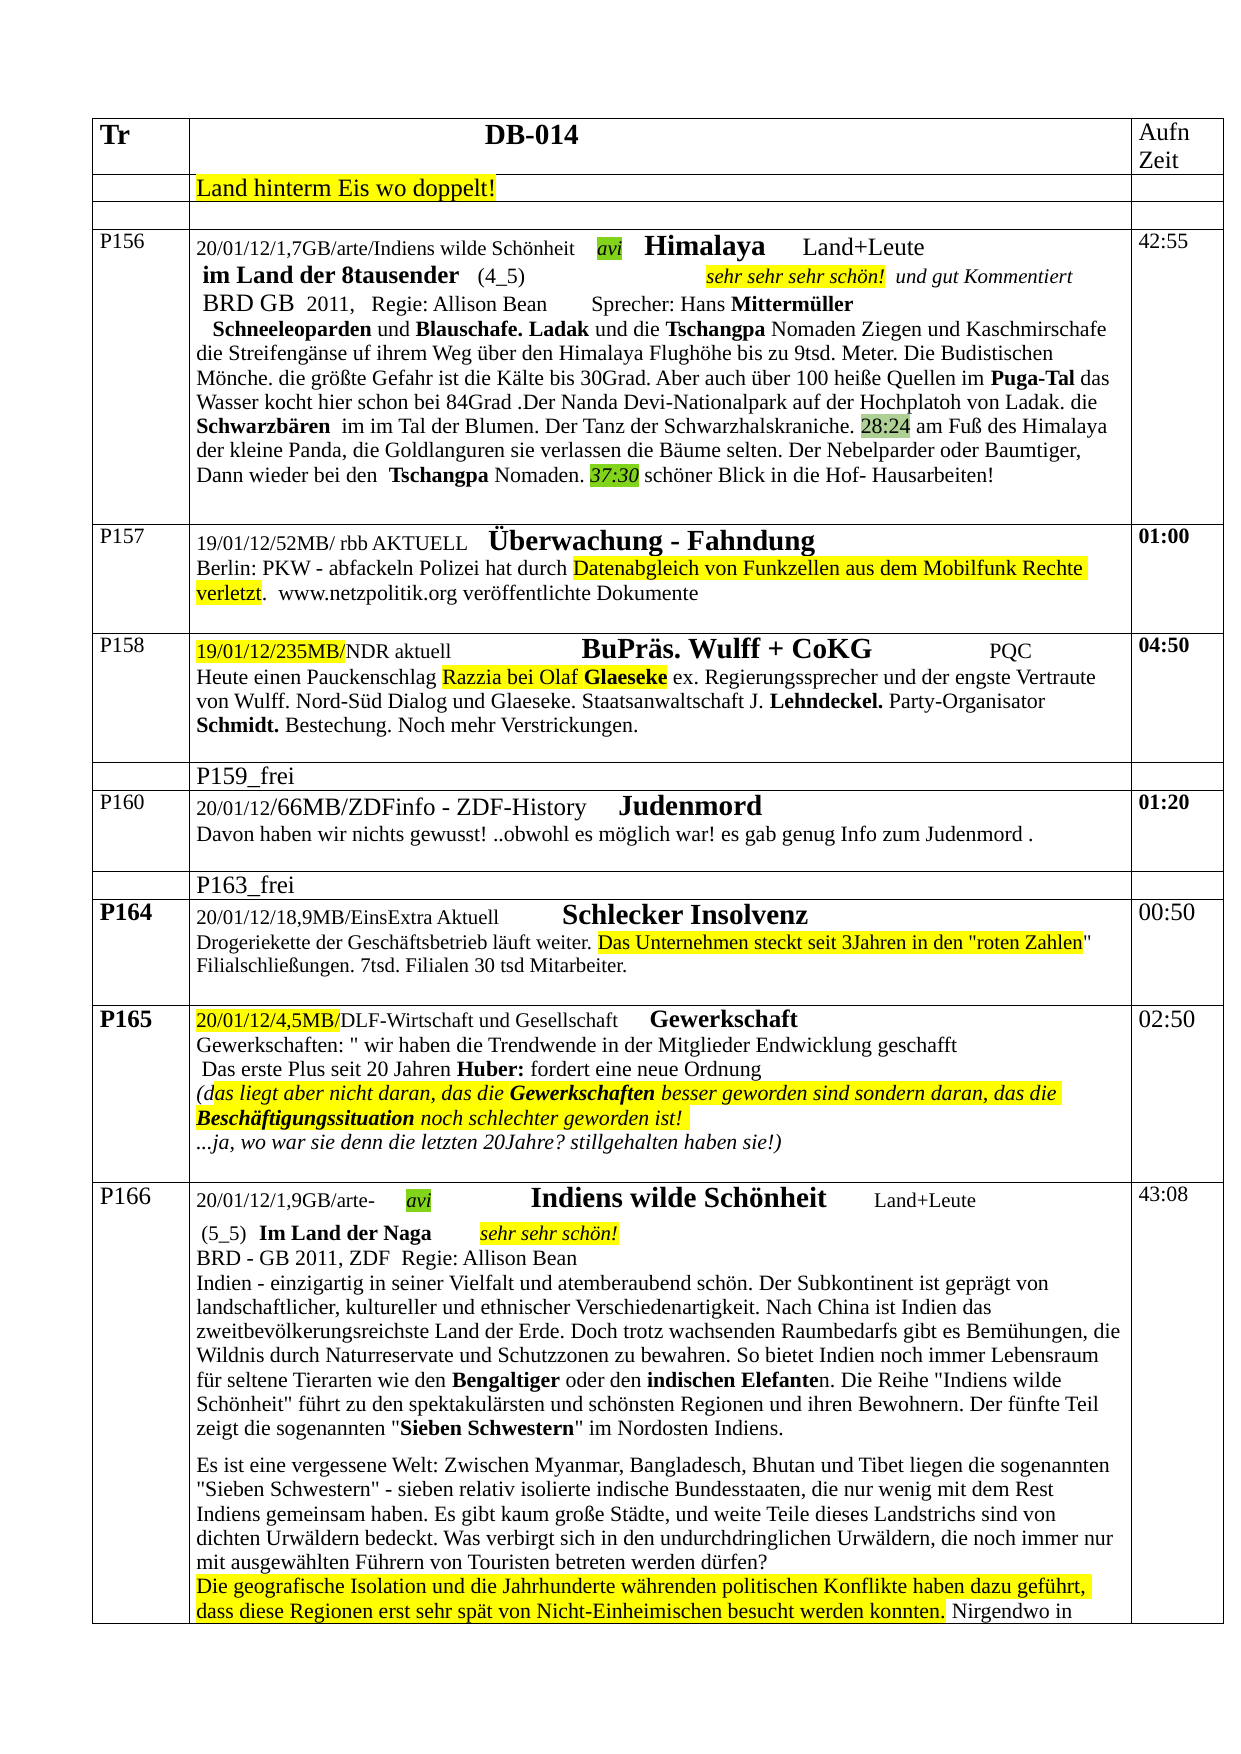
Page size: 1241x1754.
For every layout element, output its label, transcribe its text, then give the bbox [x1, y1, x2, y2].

table_cell P159_frei [190, 763, 1131, 790]
table_cell 20/01/12/4,5MB/DLF-Wirtschaft und Gesellschaft Gewerkschaft Gewerkschaften: " wir haben die Trendwende in der Mitglieder Endwicklung geschafft Das erste Plus seit 20 Jahren Huber: fordert eine neue Ordnung (das liegt aber nicht daran, das die Gewerkschaften besser geworden sind sondern daran, das die Beschäftigungssituation noch schlechter geworden ist! ...ja, wo war sie denn die letzten 20Jahre? stillgehalten haben sie!) [190, 1006, 1131, 1182]
table_cell [1132, 872, 1223, 898]
table_cell 00:50 [1132, 900, 1223, 1005]
table_cell P163_frei [190, 872, 1131, 898]
table_cell Land hinterm Eis wo doppelt! [190, 175, 1131, 201]
table_cell 20/01/12/18,9MB/EinsExtra Aktuell Schlecker Insolvenz Drogeriekette der Geschäftsbetrieb läuft weiter. Das Unternehmen steckt seit 3Jahren in den "roten Zahlen" Filialschließungen. 7tsd. Filialen 30 tsd Mitarbeiter. [190, 900, 1131, 1005]
table_cell [190, 202, 1131, 229]
table_cell 20/01/12/1,7GB/arte/Indiens wilde Schönheit avi Himalaya Land+Leute im Land der 8tausender (4_5) sehr sehr sehr schön! und gut Kommentiert BRD GB 2011, Regie: Allison Bean Sprecher: Hans Mittermüller Schneeleoparden und Blauschafe. Ladak und die Tschangpa Nomaden Ziegen und Kaschmirschafe die Streifengänse uf ihrem Weg über den Himalaya Flughöhe bis zu 9tsd. Meter. Die Budistischen Mönche. die größte Gefahr ist die Kälte bis 30Grad. Aber auch über 100 heiße Quellen im Puga-Tal das Wasser kocht hier schon bei 84Grad .Der Nanda Devi-Nationalpark auf der Hochplatoh von Ladak. die Schwarzbären im im Tal der Blumen. Der Tanz der Schwarzhalskraniche. 28:24 am Fuß des Himalaya der kleine Panda, die Goldlanguren sie verlassen die Bäume selten. Der Nebelparder oder Baumtiger, Dann wieder bei den Tschangpa Nomaden. 37:30 schöner Blick in die Hof- Hausarbeiten! [190, 230, 1131, 524]
table_header Aufn Zeit [1132, 119, 1223, 174]
table_cell [1132, 763, 1223, 790]
table_cell P164 [93, 900, 189, 1005]
table_cell P160 [93, 791, 189, 871]
table_cell [93, 763, 189, 790]
table_cell 20/01/12/1,9GB/arte- avi Indiens wilde Schönheit Land+Leute (5_5) Im Land der Naga sehr sehr schön! BRD - GB 2011, ZDF Regie: Allison Bean Indien - einzigartig in seiner Vielfalt und atemberaubend schön. Der Subkontinent ist geprägt von landschaftlicher, kultureller und ethnischer Verschiedenartigkeit. Nach China ist Indien das zweitbevölkerungsreichste Land der Erde. Doch trotz wachsenden Raumbedarfs gibt es Bemühungen, die Wildnis durch Naturreservate und Schutzzonen zu bewahren. So bietet Indien noch immer Lebensraum für seltene Tierarten wie den Bengaltiger oder den indischen Elefanten. Die Reihe "Indiens wilde Schönheit" führt zu den spektakulärsten und schönsten Regionen und ihren Bewohnern. Der fünfte Teil zeigt die sogenannten "Sieben Schwestern" im Nordosten Indiens. Es ist eine vergessene Welt: Zwischen Myanmar, Bangladesch, Bhutan und Tibet liegen die sogenannten "Sieben Schwestern" - sieben relativ isolierte indische Bundesstaaten, die nur wenig mit dem Rest Indiens gemeinsam haben. Es gibt kaum große Städte, und weite Teile dieses Landstrichs sind von dichten Urwäldern bedeckt. Was verbirgt sich in den undurchdringlichen Urwäldern, die noch immer nur mit ausgewählten Führern von Touristen betreten werden dürfen? Die geografische Isolation und die Jahrhunderte währenden politischen Konflikte haben dazu geführt, dass diese Regionen erst sehr spät von Nicht-Einheimischen besucht werden konnten. Nirgendwo in [190, 1183, 1131, 1623]
table_header DB-014 [190, 119, 1131, 174]
table_cell [93, 872, 189, 898]
table_cell 02:50 [1132, 1006, 1223, 1182]
table_cell 19/01/12/235MB/NDR aktuell BuPräs. Wulff + CoKG PQC Heute einen Pauckenschlag Razzia bei Olaf Glaeseke ex. Regierungssprecher und der engste Vertraute von Wulff. Nord-Süd Dialog und Glaeseke. Staatsanwaltschaft J. Lehndeckel. Party-Organisator Schmidt. Bestechung. Noch mehr Verstrickungen. [190, 634, 1131, 762]
table_header Tr [93, 119, 189, 174]
table_cell [93, 175, 189, 201]
table_cell 20/01/12/66MB/ZDFinfo - ZDF-History Judenmord Davon haben wir nichts gewusst! ..obwohl es möglich war! es gab genug Info zum Judenmord . [190, 791, 1131, 871]
table_cell [1132, 202, 1223, 229]
table_cell [1132, 175, 1223, 201]
table_cell 01:00 [1132, 525, 1223, 632]
table_cell [93, 202, 189, 229]
table_cell P165 [93, 1006, 189, 1182]
table_cell 43:08 [1132, 1183, 1223, 1623]
table_cell P156 [93, 230, 189, 524]
table_cell 04:50 [1132, 634, 1223, 762]
table_cell 42:55 [1132, 230, 1223, 524]
table_cell P158 [93, 634, 189, 762]
table_cell 01:20 [1132, 791, 1223, 871]
table_cell P166 [93, 1183, 189, 1623]
table_cell P157 [93, 525, 189, 632]
table_cell 19/01/12/52MB/ rbb AKTUELL Überwachung - Fahndung Berlin: PKW - abfackeln Polizei hat durch Datenabgleich von Funkzellen aus dem Mobilfunk Rechte verletzt. www.netzpolitik.org veröffentlichte Dokumente [190, 525, 1131, 632]
